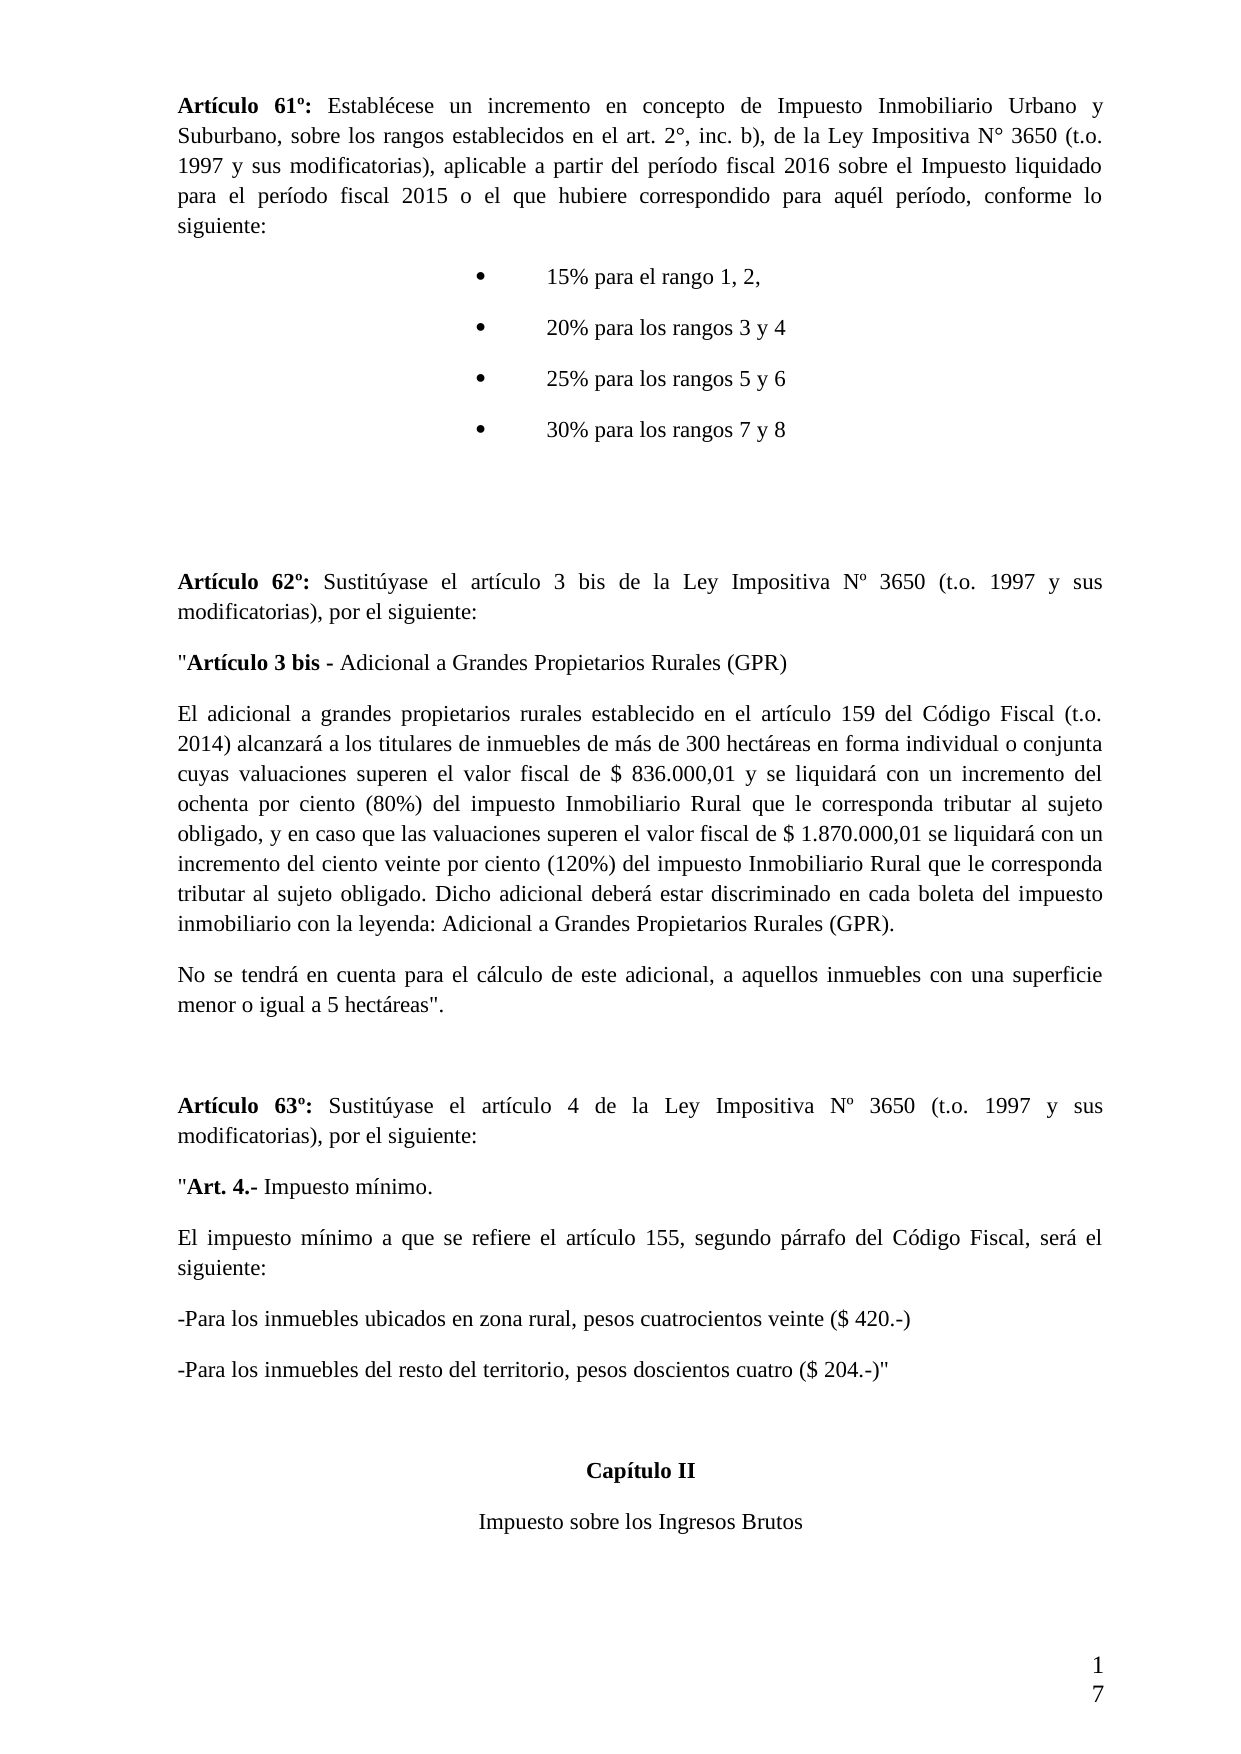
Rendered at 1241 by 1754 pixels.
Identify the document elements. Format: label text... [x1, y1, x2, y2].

text Artículo 63º: Sustitúyase el artículo 4 de la Ley Impositiva Nº 3650 (t.o. 1997 y sus modificatorias), por el siguiente: [177, 1089, 1104, 1149]
text Artículo 61º: Establécese un incremento en concepto de Impuesto Inmobiliario Urbano y Suburbano, sobre los rangos establecidos en el art. 2°, inc. b), de la Ley Impositiva N° 3650 (t.o. 1997 y sus modificatorias), aplicable a partir del período fiscal 2016 sobre el Impuesto liquidado para el período fiscal 2015 o el que hubiere correspondido para aquél período, conforme lo siguiente: [177, 89, 1104, 239]
list 30% para los rangos 7 y 8 [252, 412, 1104, 442]
text "Artículo 3 bis - Adicional a Grandes Propietarios Rurales (GPR) [177, 645, 1104, 675]
text Artículo 62º: Sustitúyase el artículo 3 bis de la Ley Impositiva Nº 3650 (t.o. 1997 y sus modificatorias), por el siguiente: [177, 564, 1104, 624]
text -Para los inmuebles ubicados en zona rural, pesos cuatrocientos veinte ($ 420.-) [177, 1301, 1104, 1331]
list 25% para los rangos 5 y 6 [252, 361, 1104, 391]
text Impuesto sobre los Ingresos Brutos [177, 1504, 1104, 1534]
text El adicional a grandes propietarios rurales establecido en el artículo 159 del Código Fiscal (t.o. 2014) alcanzará a los titulares de inmuebles de más de 300 hectáreas en forma individual o conjunta cuyas valuaciones superen el valor fiscal de $ 836.000,01 y se liquidará con un incremento del ochenta por ciento (80%) del impuesto Inmobiliario Rural que le corresponda tributar al sujeto obligado, y en caso que las valuaciones superen el valor fiscal de $ 1.870.000,01 se liquidará con un incremento del ciento veinte por ciento (120%) del impuesto Inmobiliario Rural que le corresponda tributar al sujeto obligado. Dicho adicional deberá estar discriminado en cada boleta del impuesto inmobiliario con la leyenda: Adicional a Grandes Propietarios Rurales (GPR). [177, 696, 1104, 936]
text -Para los inmuebles del resto del territorio, pesos doscientos cuatro ($ 204.-)" [177, 1352, 1104, 1382]
list 15% para el rango 1, 2, [252, 259, 1104, 289]
text Capítulo II [177, 1454, 1104, 1484]
list 20% para los rangos 3 y 4 [252, 310, 1104, 340]
text No se tendrá en cuenta para el cálculo de este adicional, a aquellos inmuebles con una superficie menor o igual a 5 hectáreas". [177, 957, 1104, 1017]
text "Art. 4.- Impuesto mínimo. [177, 1169, 1104, 1199]
text El impuesto mínimo a que se refiere el artículo 155, segundo párrafo del Código Fiscal, será el siguiente: [177, 1220, 1104, 1280]
